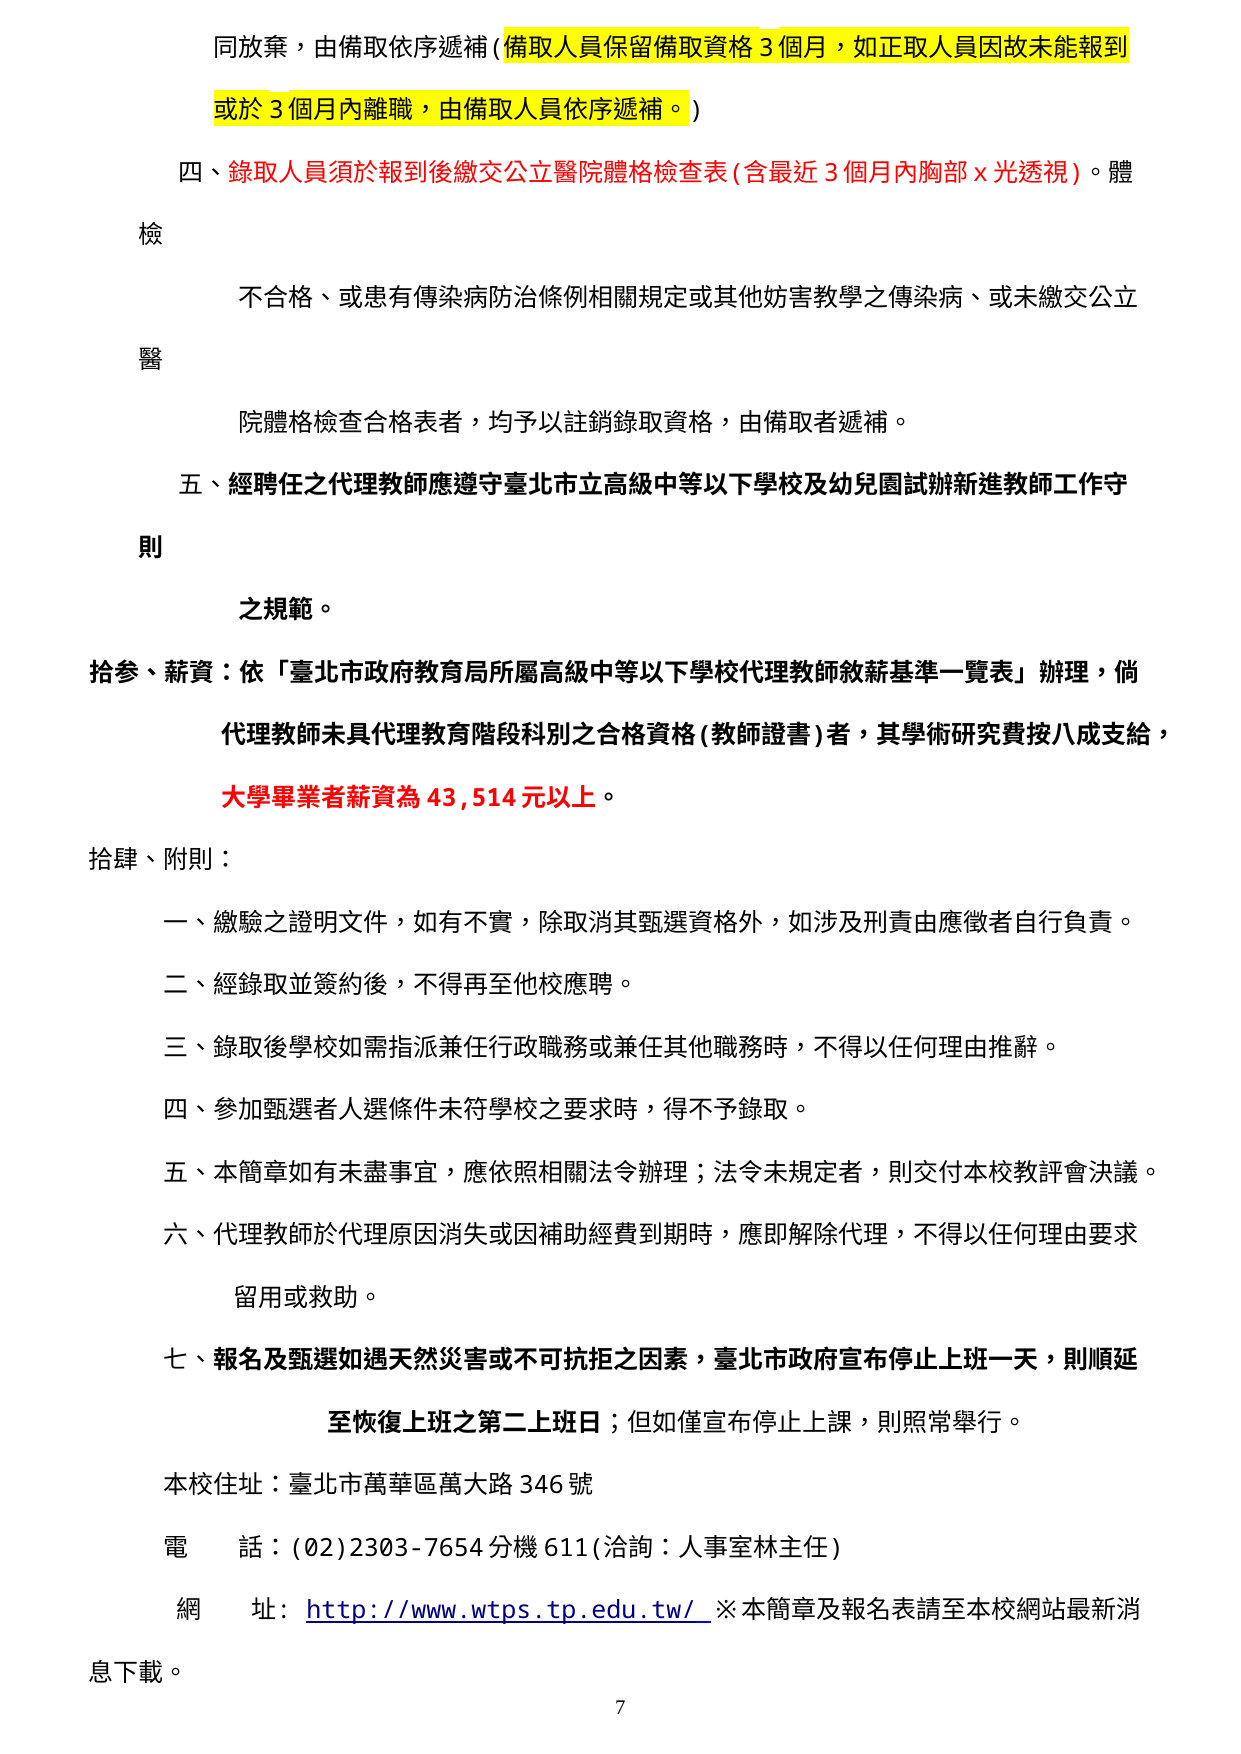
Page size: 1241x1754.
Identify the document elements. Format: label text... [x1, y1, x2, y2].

text 網 址: http://www.wtps.tp.edu.tw/ ※本簡章及報名表請至本校網站最新消息下載。 [89, 1566, 1152, 1691]
text 同放棄，由備取依序遞補(備取人員保留備取資格3個月，如正取人員因故未能報到或於3個月內離職，由備取人員依序遞補。) [164, 4, 1152, 129]
text 電 話：(02)2303-7654分機611(洽詢：人事室林主任) [89, 1504, 1152, 1566]
text 本校住址：臺北市萬華區萬大路346號 [89, 1441, 1152, 1504]
text 不合格、或患有傳染病防治條例相關規定或其他妨害教學之傳染病、或未繳交公立醫 [89, 254, 1152, 379]
text 之規範。 [89, 566, 1152, 629]
text 七、報名及甄選如遇天然災害或不可抗拒之因素，臺北市政府宣布停止上班一天，則順延 至恢復上班之第二上班日；但如僅宣布停止上課，則照常舉行。 [164, 1316, 1152, 1441]
text 五、經聘任之代理教師應遵守臺北市立高級中等以下學校及幼兒園試辦新進教師工作守則 [89, 441, 1152, 566]
text 四、錄取人員須於報到後繳交公立醫院體格檢查表(含最近3個月內胸部ｘ光透視)。體檢 [89, 129, 1152, 254]
text 拾肆、附則： [89, 816, 1152, 879]
text 一、繳驗之證明文件，如有不實，除取消其甄選資格外，如涉及刑責由應徵者自行負責。 [114, 879, 1152, 941]
text 五、本簡章如有未盡事宜，應依照相關法令辦理；法令未規定者，則交付本校教評會決議。 [114, 1129, 1167, 1191]
text 二、經錄取並簽約後，不得再至他校應聘。 [114, 941, 1152, 1004]
text 六、代理教師於代理原因消失或因補助經費到期時，應即解除代理，不得以任何理由要求 留用或救助。 [114, 1191, 1152, 1316]
text 四、參加甄選者人選條件未符學校之要求時，得不予錄取。 [114, 1066, 1152, 1129]
text 三、錄取後學校如需指派兼任行政職務或兼任其他職務時，不得以任何理由推辭。 [114, 1004, 1152, 1066]
text 拾参、薪資：依「臺北市政府教育局所屬高級中等以下學校代理教師敘薪基準一覽表」辦理，倘代理教師未具代理教育階段科別之合格資格(教師證書)者，其學術研究費按八成支給，大學畢業者薪資為43,514元以上。 [89, 629, 1152, 816]
text 院體格檢查合格表者，均予以註銷錄取資格，由備取者遞補。 [89, 379, 1152, 441]
